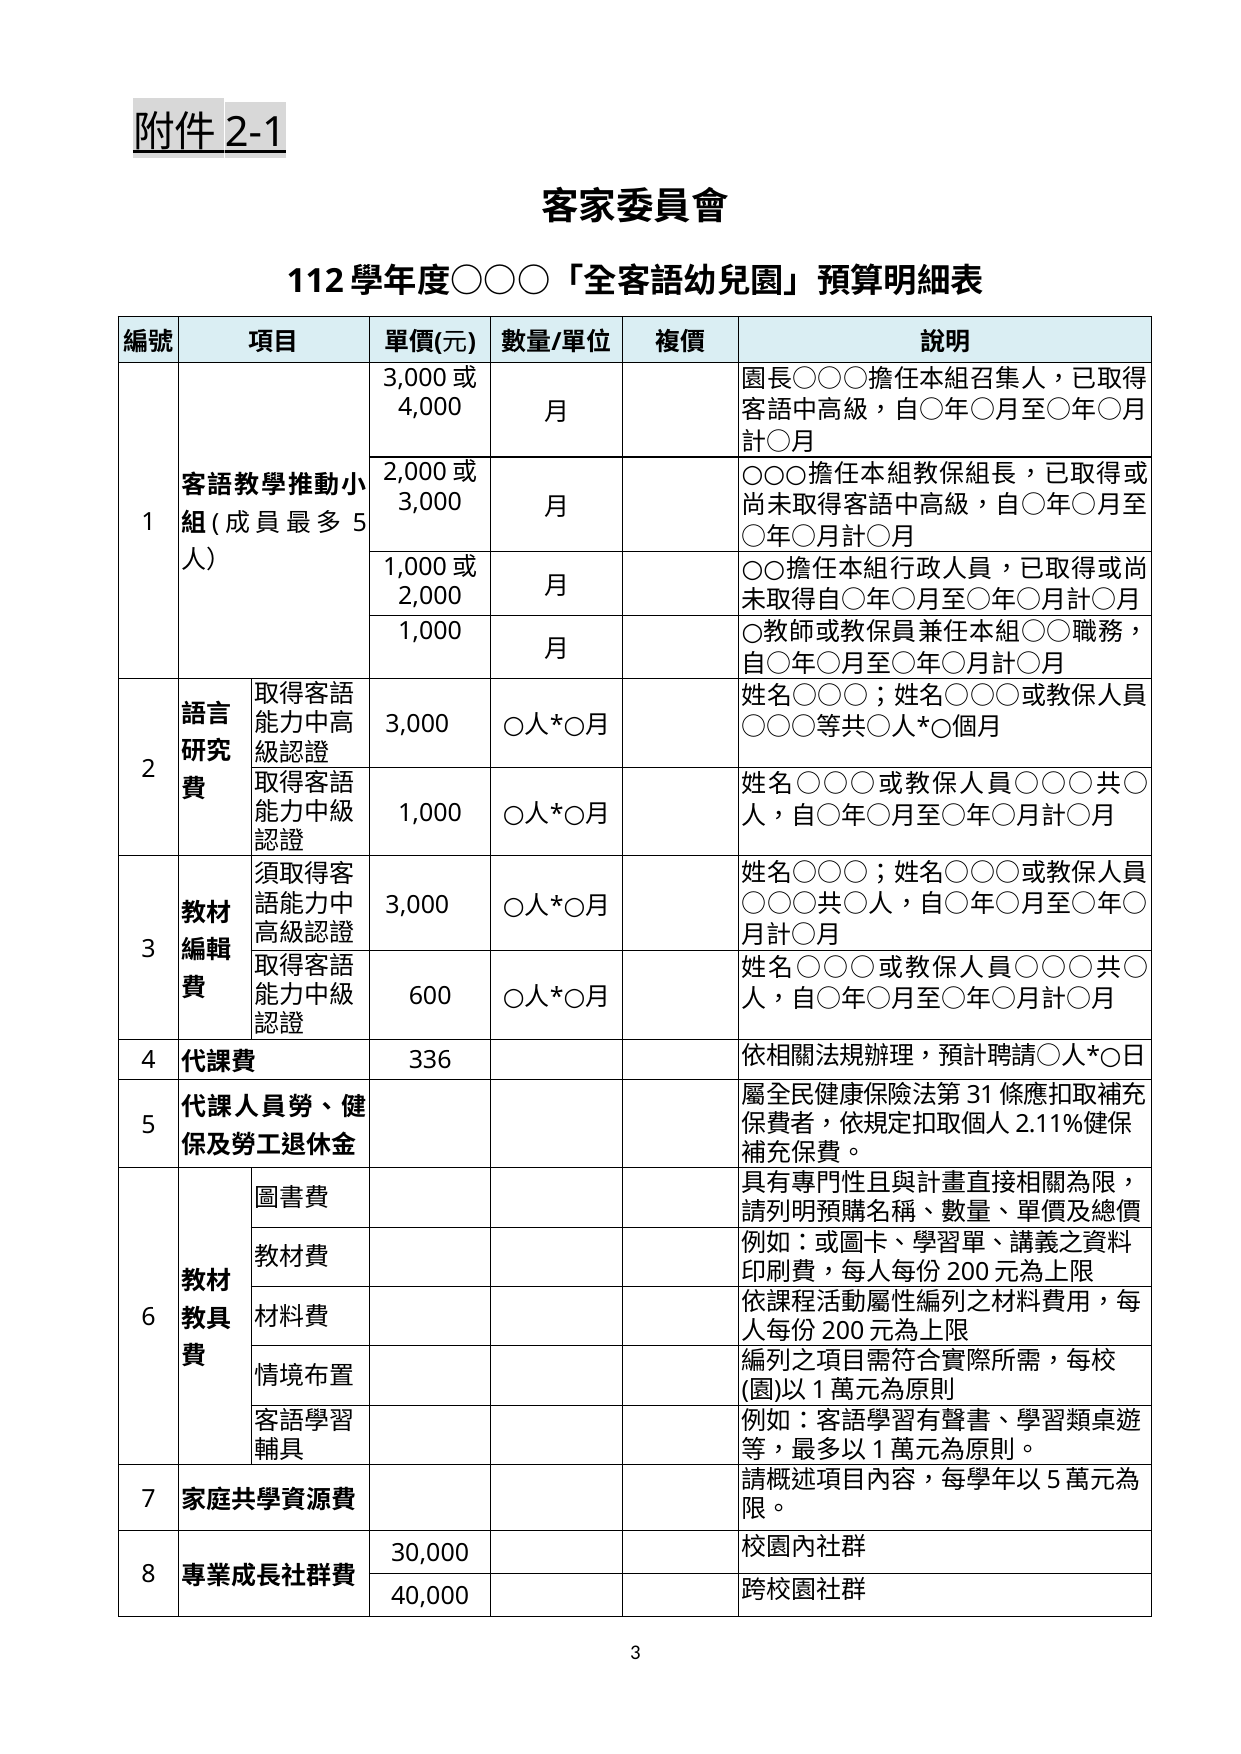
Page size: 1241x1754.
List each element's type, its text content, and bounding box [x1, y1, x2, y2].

text 客家委員會 [133, 166, 1137, 241]
table_cell 3,000 [370, 856, 490, 950]
table_cell [491, 1080, 622, 1167]
table_cell 336 [370, 1040, 490, 1079]
table_header 數量/單位 [491, 317, 622, 362]
table_cell 1,000 [370, 768, 490, 855]
table_cell [623, 552, 738, 615]
table_cell 30,000 [370, 1531, 490, 1572]
table_cell [623, 1168, 738, 1227]
table_cell 屬全民健康保險法第31條應扣取補充保費者，依規定扣取個人2.11%健保補充保費。 [739, 1080, 1151, 1167]
table_cell [370, 1228, 490, 1286]
table_cell [370, 1346, 490, 1405]
table_cell 園長○○○擔任本組召集人，已取得客語中高級，自○年○月至○年○月計○月 [739, 363, 1151, 456]
table_cell 取得客語能力中級認證 [252, 768, 369, 855]
table_cell [491, 1465, 622, 1529]
table_cell ○人*○月 [491, 856, 622, 950]
table_header 項目 [179, 317, 369, 362]
table_cell 材料費 [252, 1287, 369, 1345]
table_cell [491, 1287, 622, 1345]
table_cell 1,000或2,000 [370, 552, 490, 615]
table_cell [491, 1040, 622, 1079]
table_cell 取得客語能力中高級認證 [252, 679, 369, 767]
table_cell 3,000或4,000 [370, 363, 490, 456]
table_cell [623, 1080, 738, 1167]
table_cell 2 [119, 679, 178, 855]
table_cell 7 [119, 1465, 178, 1529]
table_cell 2,000或3,000 [370, 458, 490, 551]
table_cell 月 [491, 616, 622, 678]
table_cell 月 [491, 552, 622, 615]
table_cell [370, 1287, 490, 1345]
table_cell [623, 1531, 738, 1572]
table_header 編號 [119, 317, 178, 362]
table_cell [623, 951, 738, 1039]
table_cell [623, 1465, 738, 1529]
table_cell 40,000 [370, 1574, 490, 1616]
table_cell 1,000 [370, 616, 490, 678]
table_cell ○○○擔任本組教保組長，已取得或尚未取得客語中高級，自○年○月至○年○月計○月 [739, 458, 1151, 551]
table_cell 語言研究費 [179, 679, 251, 855]
table_cell [623, 1040, 738, 1079]
table_cell 代課費 [179, 1040, 369, 1079]
table_cell ○教師或教保員兼任本組○○職務，自○年○月至○年○月計○月 [739, 616, 1151, 678]
table_cell 姓名○○○；姓名○○○或教保人員○○○等共○人*○個月 [739, 679, 1151, 767]
text 附件2-1 [133, 91, 1137, 166]
table_cell 具有專門性且與計畫直接相關為限，請列明預購名稱、數量、單價及總價 [739, 1168, 1151, 1227]
table_cell 跨校園社群 [739, 1574, 1151, 1616]
table_cell 教材教具 費 [179, 1168, 251, 1464]
table_cell [370, 1168, 490, 1227]
table_cell 專業成長社群費 [179, 1531, 369, 1616]
table_cell [491, 1406, 622, 1464]
table_cell [370, 1080, 490, 1167]
table_cell [623, 1574, 738, 1616]
table_cell [623, 616, 738, 678]
text 112學年度○○○「全客語幼兒園」預算明細表 [133, 241, 1137, 316]
table_cell [623, 856, 738, 950]
table_cell 編列之項目需符合實際所需，每校(園)以1萬元為原則 [739, 1346, 1151, 1405]
table_cell [623, 1287, 738, 1345]
table_cell ○人*○月 [491, 768, 622, 855]
table_cell 600 [370, 951, 490, 1039]
table_cell 教材編輯費 [179, 856, 251, 1039]
table_cell 依相關法規辦理，預計聘請○人*○日 [739, 1040, 1151, 1079]
table_cell 情境布置 [252, 1346, 369, 1405]
table_header 單價(元) [370, 317, 490, 362]
table_cell 請概述項目內容，每學年以5萬元為限。 [739, 1465, 1151, 1529]
table_cell 姓名○○○；姓名○○○或教保人員○○○共○人，自○年○月至○年○月計○月 [739, 856, 1151, 950]
table_cell 客語教學推動小組(成員最多5人） [179, 363, 369, 678]
table_cell 姓名○○○或教保人員○○○共○人，自○年○月至○年○月計○月 [739, 951, 1151, 1039]
table_cell [623, 458, 738, 551]
table_cell 3,000 [370, 679, 490, 767]
table_cell [491, 1346, 622, 1405]
table_cell 圖書費 [252, 1168, 369, 1227]
table_cell 客語學習輔具 [252, 1406, 369, 1464]
table_cell 姓名○○○或教保人員○○○共○人，自○年○月至○年○月計○月 [739, 768, 1151, 855]
table_cell 月 [491, 363, 622, 456]
table_cell [623, 1406, 738, 1464]
table_cell [623, 1228, 738, 1286]
table_cell 校園內社群 [739, 1531, 1151, 1572]
table_header 複價 [623, 317, 738, 362]
table_cell [491, 1531, 622, 1572]
table_cell [491, 1574, 622, 1616]
table_cell 家庭共學資源費 [179, 1465, 369, 1529]
table_cell 4 [119, 1040, 178, 1079]
table_cell [623, 768, 738, 855]
table_cell 依課程活動屬性編列之材料費用，每人每份200元為上限 [739, 1287, 1151, 1345]
table_cell ○○擔任本組行政人員，已取得或尚未取得自○年○月至○年○月計○月 [739, 552, 1151, 615]
table_cell [491, 1228, 622, 1286]
table_cell 3 [119, 856, 178, 1039]
table_cell ○人*○月 [491, 679, 622, 767]
table_cell 取得客語能力中級認證 [252, 951, 369, 1039]
table_cell 代課人員勞、健保及勞工退休金 [179, 1080, 369, 1167]
table_cell [623, 1346, 738, 1405]
table_cell [623, 679, 738, 767]
table_cell 須取得客語能力中高級認證 [252, 856, 369, 950]
table_cell [491, 1168, 622, 1227]
table_header 說明 [739, 317, 1151, 362]
table_cell 教材費 [252, 1228, 369, 1286]
table_cell [623, 363, 738, 456]
table_cell ○人*○月 [491, 951, 622, 1039]
table_cell 例如：客語學習有聲書、學習類桌遊等，最多以1萬元為原則。 [739, 1406, 1151, 1464]
table_cell [370, 1465, 490, 1529]
table_cell 1 [119, 363, 178, 678]
table_cell 5 [119, 1080, 178, 1167]
table_cell 8 [119, 1531, 178, 1616]
table_cell 6 [119, 1168, 178, 1464]
table_cell 月 [491, 458, 622, 551]
table_cell [370, 1406, 490, 1464]
table_cell 例如：或圖卡、學習單、講義之資料印刷費，每人每份200元為上限 [739, 1228, 1151, 1286]
